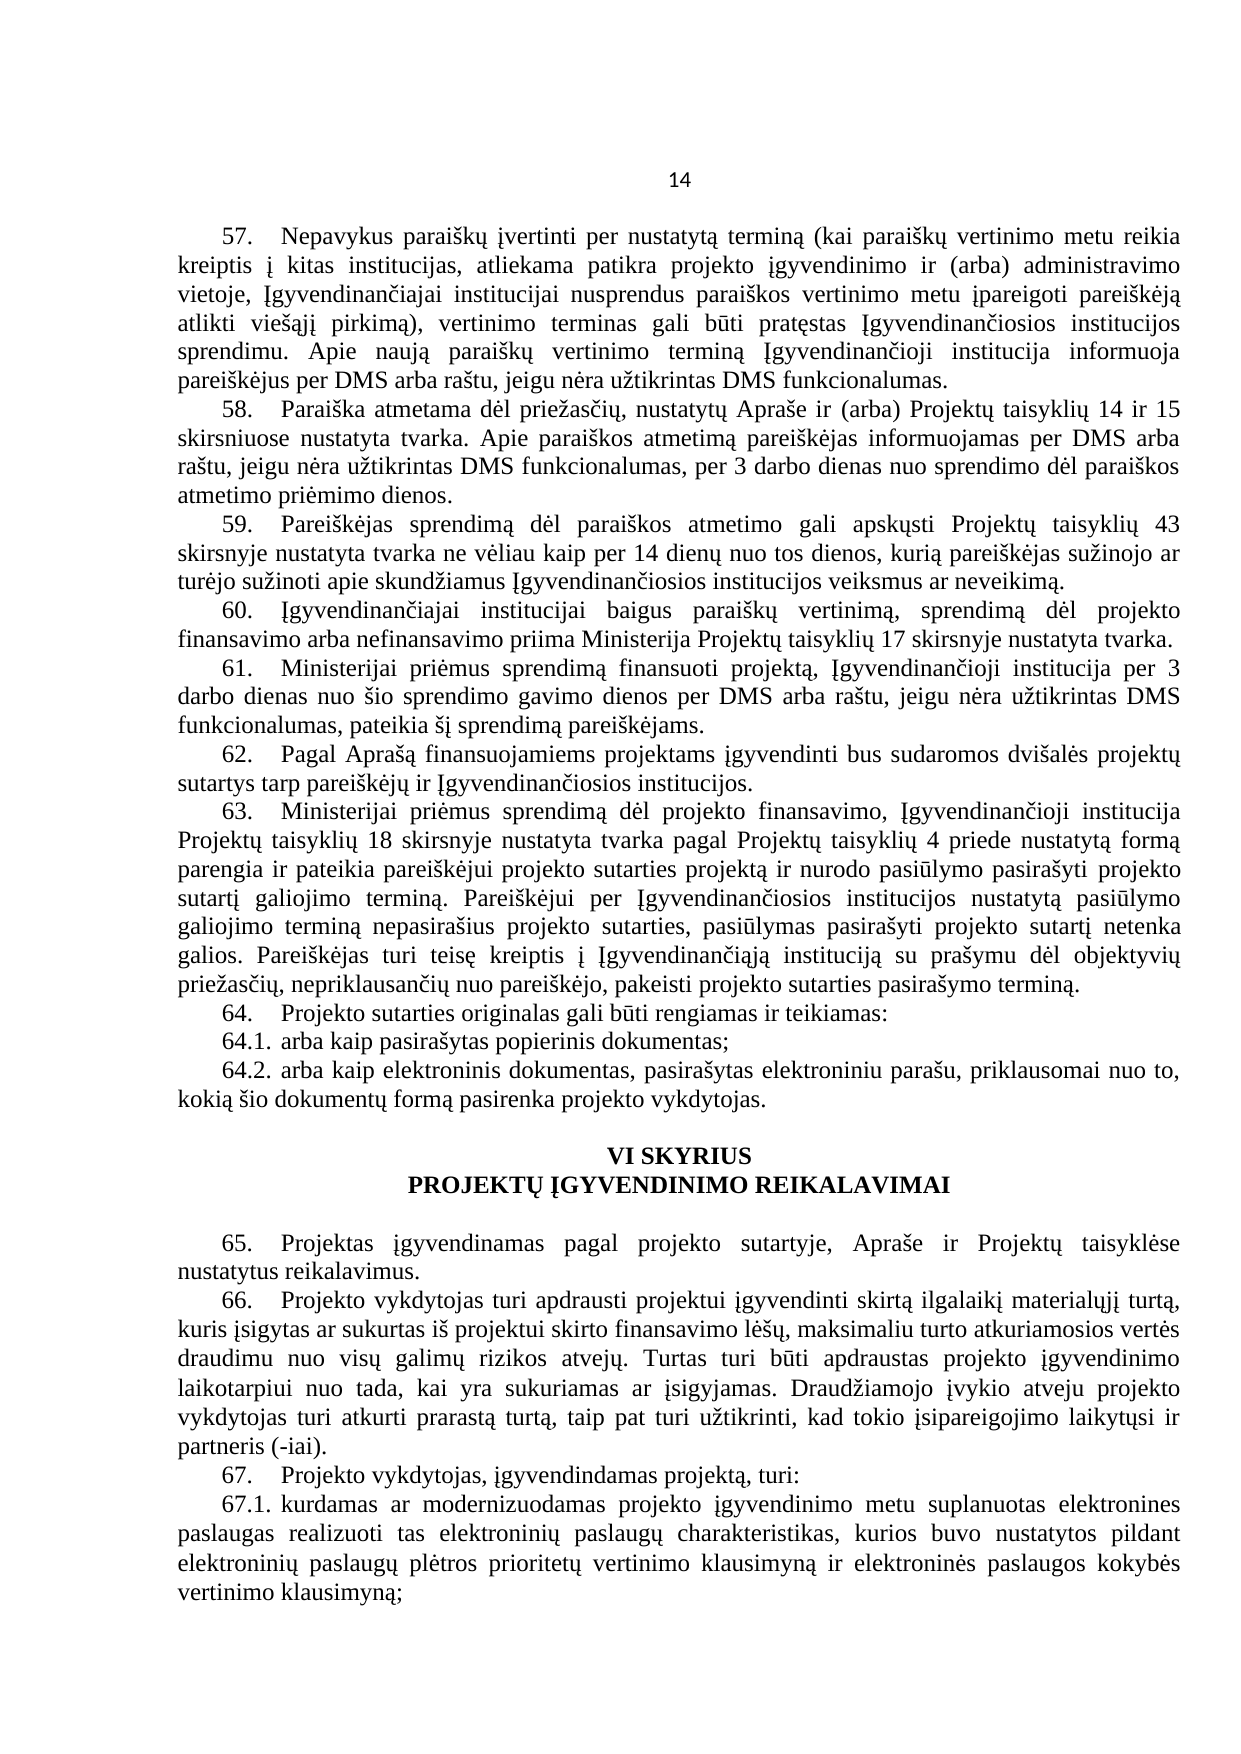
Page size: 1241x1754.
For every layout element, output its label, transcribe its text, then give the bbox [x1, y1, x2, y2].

text 60. Įgyvendinančiajai institucijai baigus paraiškų vertinimą, sprendimą dėl projekto finansavimo arba nefinansavimo priima Ministerija Projektų taisyklių 17 skirsnyje nustatyta tvarka. [177, 595, 1181, 653]
text 67. Projekto vykdytojas, įgyvendindamas projektą, turi: [177, 1460, 1181, 1489]
text 65. Projektas įgyvendinamas pagal projekto sutartyje, Apraše ir Projektų taisyklėse nustatytus reikalavimus. [177, 1228, 1181, 1285]
text VI SKYRIUS [177, 1141, 1181, 1170]
text 64. Projekto sutarties originalas gali būti rengiamas ir teikiamas: [177, 998, 1181, 1026]
text 57. Nepavykus paraiškų įvertinti per nustatytą terminą (kai paraiškų vertinimo metu reikia kreiptis į kitas institucijas, atliekama patikra projekto įgyvendinimo ir (arba) administravimo vietoje, Įgyvendinančiajai institucijai nusprendus paraiškos vertinimo metu įpareigoti pareiškėją atlikti viešąjį pirkimą), vertinimo terminas gali būti pratęstas Įgyvendinančiosios institucijos sprendimu. Apie naują paraiškų vertinimo terminą Įgyvendinančioji institucija informuoja pareiškėjus per DMS arba raštu, jeigu nėra užtikrintas DMS funkcionalumas. [177, 221, 1181, 394]
text 64.2. arba kaip elektroninis dokumentas, pasirašytas elektroniniu parašu, priklausomai nuo to, kokią šio dokumentų formą pasirenka projekto vykdytojas. [177, 1055, 1181, 1113]
text 66. Projekto vykdytojas turi apdrausti projektui įgyvendinti skirtą ilgalaikį materialųjį turtą, kuris įsigytas ar sukurtas iš projektui skirto finansavimo lėšų, maksimaliu turto atkuriamosios vertės draudimu nuo visų galimų rizikos atvejų. Turtas turi būti apdraustas projekto įgyvendinimo laikotarpiui nuo tada, kai yra sukuriamas ar įsigyjamas. Draudžiamojo įvykio atveju projekto vykdytojas turi atkurti prarastą turtą, taip pat turi užtikrinti, kad tokio įsipareigojimo laikytųsi ir partneris (-iai). [177, 1285, 1181, 1460]
text 67.1. kurdamas ar modernizuodamas projekto įgyvendinimo metu suplanuotas elektronines paslaugas realizuoti tas elektroninių paslaugų charakteristikas, kurios buvo nustatytos pildant elektroninių paslaugų plėtros prioritetų vertinimo klausimyną ir elektroninės paslaugos kokybės vertinimo klausimyną; [177, 1489, 1181, 1606]
text 63. Ministerijai priėmus sprendimą dėl projekto finansavimo, Įgyvendinančioji institucija Projektų taisyklių 18 skirsnyje nustatyta tvarka pagal Projektų taisyklių 4 priede nustatytą formą parengia ir pateikia pareiškėjui projekto sutarties projektą ir nurodo pasiūlymo pasirašyti projekto sutartį galiojimo terminą. Pareiškėjui per Įgyvendinančiosios institucijos nustatytą pasiūlymo galiojimo terminą nepasirašius projekto sutarties, pasiūlymas pasirašyti projekto sutartį netenka galios. Pareiškėjas turi teisę kreiptis į Įgyvendinančiąją instituciją su prašymu dėl objektyvių priežasčių, nepriklausančių nuo pareiškėjo, pakeisti projekto sutarties pasirašymo terminą. [177, 796, 1181, 998]
text 62. Pagal Aprašą finansuojamiems projektams įgyvendinti bus sudaromos dvišalės projektų sutartys tarp pareiškėjų ir Įgyvendinančiosios institucijos. [177, 739, 1181, 796]
text 64.1. arba kaip pasirašytas popierinis dokumentas; [177, 1026, 1181, 1055]
text 58. Paraiška atmetama dėl priežasčių, nustatytų Apraše ir (arba) Projektų taisyklių 14 ir 15 skirsniuose nustatyta tvarka. Apie paraiškos atmetimą pareiškėjas informuojamas per DMS arba raštu, jeigu nėra užtikrintas DMS funkcionalumas, per 3 darbo dienas nuo sprendimo dėl paraiškos atmetimo priėmimo dienos. [177, 394, 1181, 509]
text 61. Ministerijai priėmus sprendimą finansuoti projektą, Įgyvendinančioji institucija per 3 darbo dienas nuo šio sprendimo gavimo dienos per DMS arba raštu, jeigu nėra užtikrintas DMS funkcionalumas, pateikia šį sprendimą pareiškėjams. [177, 653, 1181, 739]
text PROJEKTŲ ĮGYVENDINIMO REIKALAVIMAI [177, 1170, 1181, 1199]
text 59. Pareiškėjas sprendimą dėl paraiškos atmetimo gali apskųsti Projektų taisyklių 43 skirsnyje nustatyta tvarka ne vėliau kaip per 14 dienų nuo tos dienos, kurią pareiškėjas sužinojo ar turėjo sužinoti apie skundžiamus Įgyvendinančiosios institucijos veiksmus ar neveikimą. [177, 509, 1181, 595]
